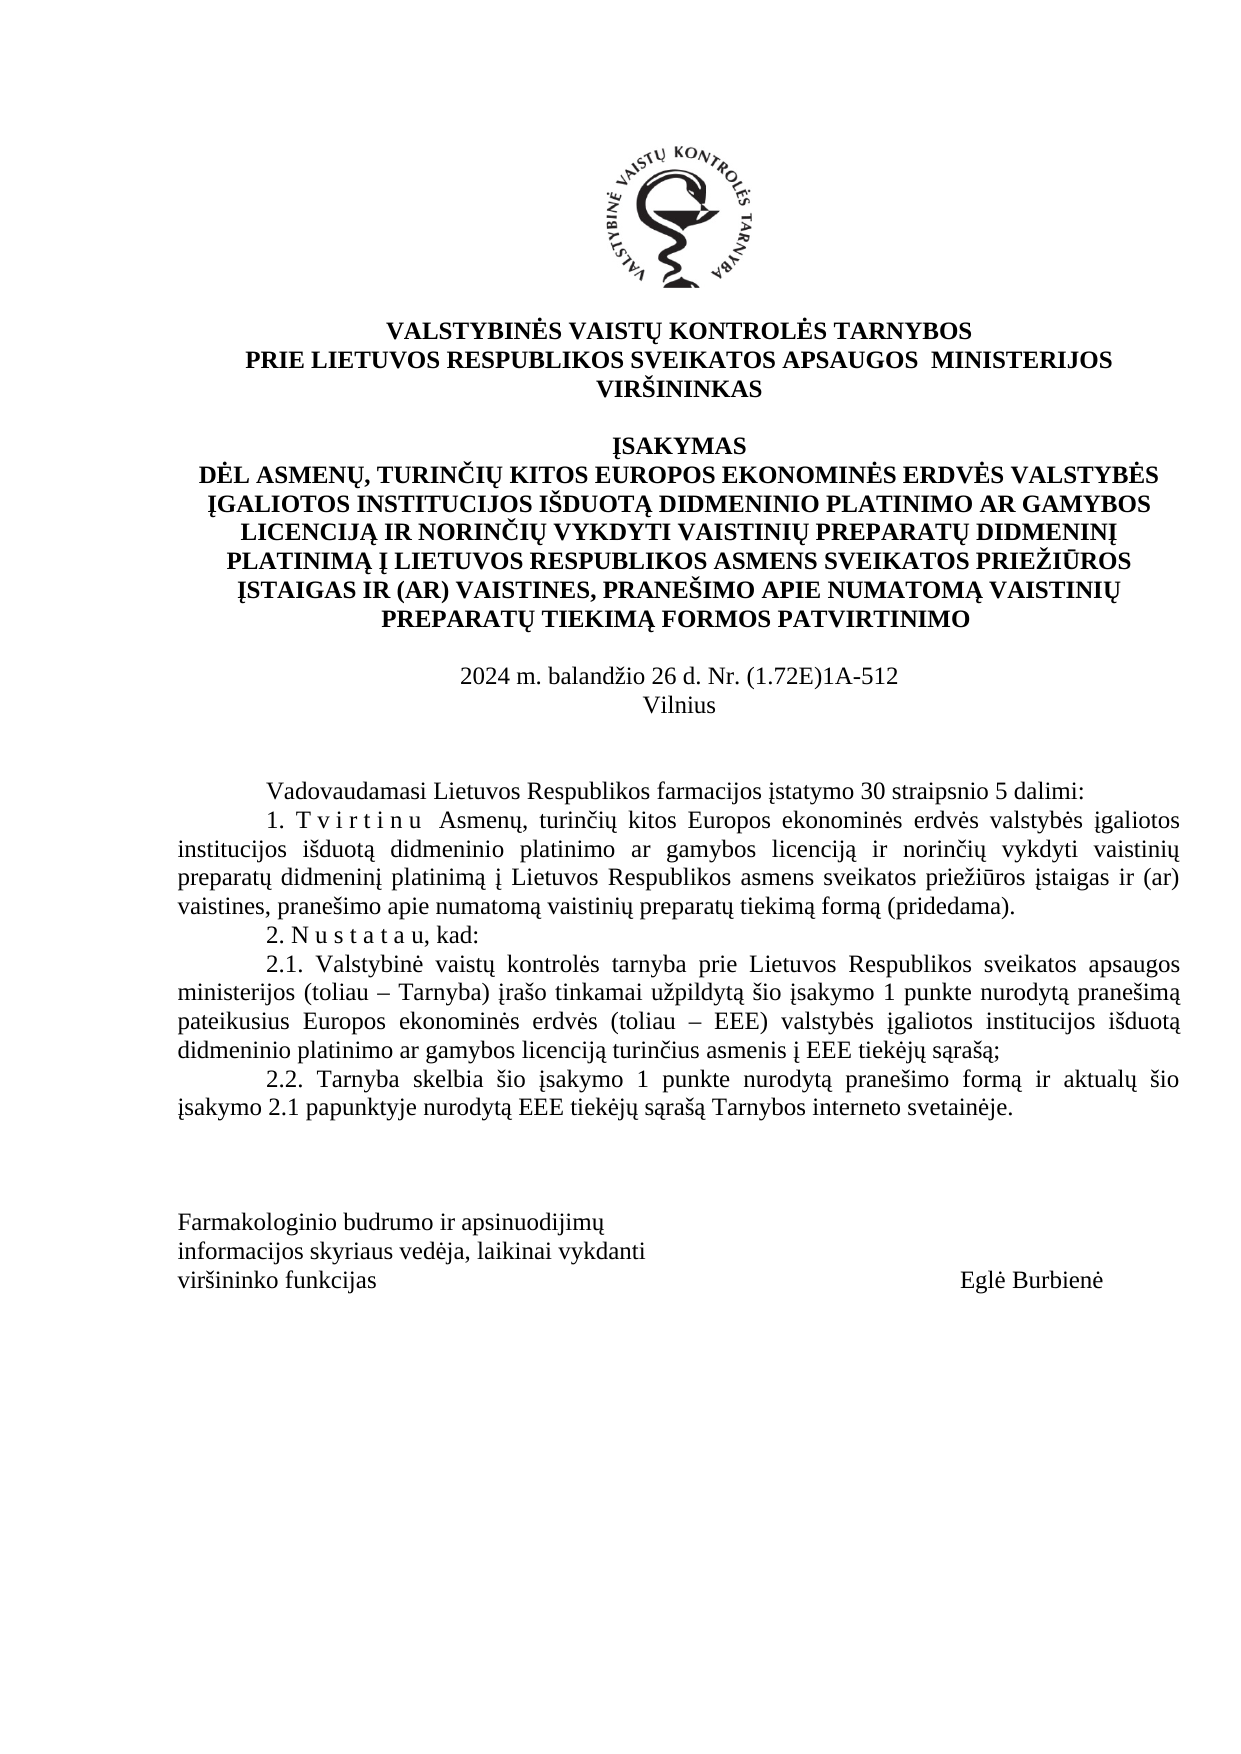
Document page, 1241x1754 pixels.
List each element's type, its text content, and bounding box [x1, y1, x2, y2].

text informacijos skyriaus vedėja, laikinai vykdanti [177, 1236, 1181, 1265]
text 1. Tvirtinu Asmenų, turinčių kitos Europos ekonominės erdvės valstybės įgaliotos institucijos išduotą didmeninio platinimo ar gamybos licenciją ir norinčių vykdyti vaistinių preparatų didmeninį platinimą į Lietuvos Respublikos asmens sveikatos priežiūros įstaigas ir (ar) vaistines, pranešimo apie numatomą vaistinių preparatų tiekimą formą (pridedama). [177, 805, 1181, 920]
subtitle viršininkas [177, 374, 1181, 402]
subtitle Valstybinės vaistų kontrolės tarnybos [177, 316, 1181, 345]
text viršininko funkcijas Eglė Burbienė [177, 1265, 1181, 1294]
text 2024 m. balandžio 26 d. Nr. (1.72E)1A-512 [177, 661, 1181, 690]
text Vadovaudamasi Lietuvos Respublikos farmacijos įstatymo 30 straipsnio 5 dalimi: [177, 776, 1181, 805]
text DĖL ASMENŲ, TURINČIŲ KITOS EUROPOS EKONOMINĖS ERDVĖS VALSTYBĖS ĮGALIOTOS INSTITUCIJOS IŠDUOTĄ DIDMENINIO PLATINIMO AR GAMYBOS LICENCIJĄ IR NORINČIŲ VYKDYTI VAISTINIŲ PREPARATŲ DIDMENINĮ PLATINIMĄ Į LIETUVOS RESPUBLIKOS ASMENS SVEIKATOS PRIEŽIŪROS ĮSTAIGAS IR (AR) VAISTINES, PRANEŠIMO APIE NUMATOMĄ VAISTINIŲ PREPARATŲ TIEKIMĄ FORMOS PATVIRTINIMO [177, 460, 1181, 632]
text Farmakologinio budrumo ir apsinuodijimų [177, 1207, 1181, 1236]
text 2. Nustatau, kad: [177, 920, 1181, 949]
text ĮSAKYMAS [177, 431, 1181, 460]
text Vilnius [177, 690, 1181, 719]
text 2.1. Valstybinė vaistų kontrolės tarnyba prie Lietuvos Respublikos sveikatos apsaugos ministerijos (toliau – Tarnyba) įrašo tinkamai užpildytą šio įsakymo 1 punkte nurodytą pranešimą pateikusius Europos ekonominės erdvės (toliau – EEE) valstybės įgaliotos institucijos išduotą didmeninio platinimo ar gamybos licenciją turinčius asmenis į EEE tiekėjų sąrašą; [177, 949, 1181, 1064]
text 2.2. Tarnyba skelbia šio įsakymo 1 punkte nurodytą pranešimo formą ir aktualų šio įsakymo 2.1 papunktyje nurodytą EEE tiekėjų sąrašą Tarnybos interneto svetainėje. [177, 1064, 1181, 1121]
text Prie LIETUVOS RESPUBLIKOS sveikatos apsaugos ministerijos [177, 345, 1181, 374]
